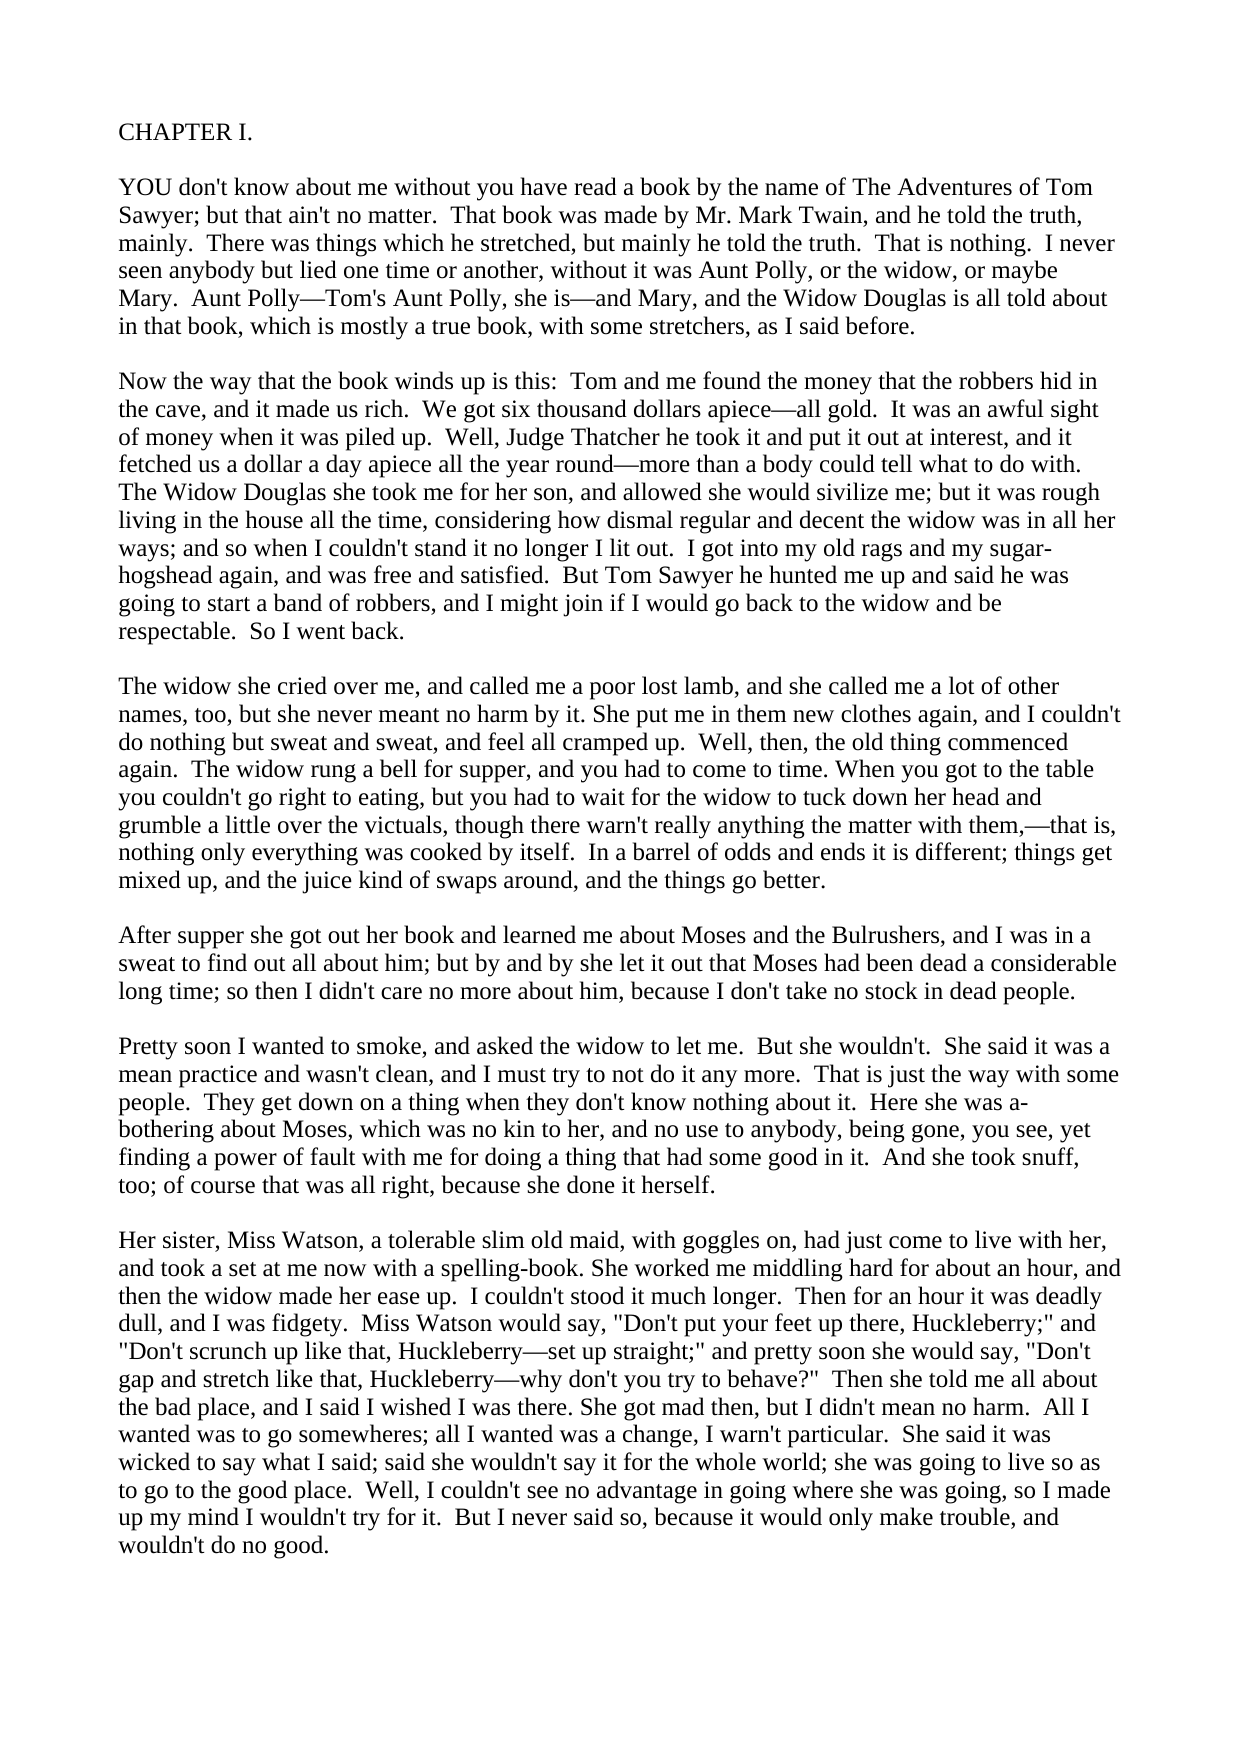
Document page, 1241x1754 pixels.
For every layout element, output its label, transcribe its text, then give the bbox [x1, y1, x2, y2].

text YOU don't know about me without you have read a book by the name of The Adventures of Tom Sawyer; but that ain't no matter. That book was made by Mr. Mark Twain, and he told the truth, mainly. There was things which he stretched, but mainly he told the truth. That is nothing. I never seen anybody but lied one time or another, without it was Aunt Polly, or the widow, or maybe Mary. Aunt Polly—Tom's Aunt Polly, she is—and Mary, and the Widow Douglas is all told about in that book, which is mostly a true book, with some stretchers, as I said before. [118, 173, 1122, 340]
text CHAPTER I. [118, 118, 1122, 146]
text Her sister, Miss Watson, a tolerable slim old maid, with goggles on, had just come to live with her, and took a set at me now with a spelling-book. She worked me middling hard for about an hour, and then the widow made her ease up. I couldn't stood it much longer. Then for an hour it was deadly dull, and I was fidgety. Miss Watson would say, "Don't put your feet up there, Huckleberry;" and "Don't scrunch up like that, Huckleberry—set up straight;" and pretty soon she would say, "Don't gap and stretch like that, Huckleberry—why don't you try to behave?" Then she told me all about the bad place, and I said I wished I was there. She got mad then, but I didn't mean no harm. All I wanted was to go somewheres; all I wanted was a change, I warn't particular. She said it was wicked to say what I said; said she wouldn't say it for the whole world; she was going to live so as to go to the good place. Well, I couldn't see no advantage in going where she was going, so I made up my mind I wouldn't try for it. But I never said so, because it would only make trouble, and wouldn't do no good. [118, 1226, 1122, 1559]
text The widow she cried over me, and called me a poor lost lamb, and she called me a lot of other names, too, but she never meant no harm by it. She put me in them new clothes again, and I couldn't do nothing but sweat and sweat, and feel all cramped up. Well, then, the old thing commenced again. The widow rung a bell for supper, and you had to come to time. When you got to the table you couldn't go right to eating, but you had to wait for the widow to tuck down her head and grumble a little over the victuals, though there warn't really anything the matter with them,—that is, nothing only everything was cooked by itself. In a barrel of odds and ends it is different; things get mixed up, and the juice kind of swaps around, and the things go better. [118, 672, 1122, 894]
text Pretty soon I wanted to smoke, and asked the widow to let me. But she wouldn't. She said it was a mean practice and wasn't clean, and I must try to not do it any more. That is just the way with some people. They get down on a thing when they don't know nothing about it. Here she was a-bothering about Moses, which was no kin to her, and no use to anybody, being gone, you see, yet finding a power of fault with me for doing a thing that had some good in it. And she took snuff, too; of course that was all right, because she done it herself. [118, 1032, 1122, 1199]
text Now the way that the book winds up is this: Tom and me found the money that the robbers hid in the cave, and it made us rich. We got six thousand dollars apiece—all gold. It was an awful sight of money when it was piled up. Well, Judge Thatcher he took it and put it out at interest, and it fetched us a dollar a day apiece all the year round—more than a body could tell what to do with. The Widow Douglas she took me for her son, and allowed she would sivilize me; but it was rough living in the house all the time, considering how dismal regular and decent the widow was in all her ways; and so when I couldn't stand it no longer I lit out. I got into my old rags and my sugar-hogshead again, and was free and satisfied. But Tom Sawyer he hunted me up and said he was going to start a band of robbers, and I might join if I would go back to the widow and be respectable. So I went back. [118, 367, 1122, 644]
text After supper she got out her book and learned me about Moses and the Bulrushers, and I was in a sweat to find out all about him; but by and by she let it out that Moses had been dead a considerable long time; so then I didn't care no more about him, because I don't take no stock in dead people. [118, 922, 1122, 1005]
